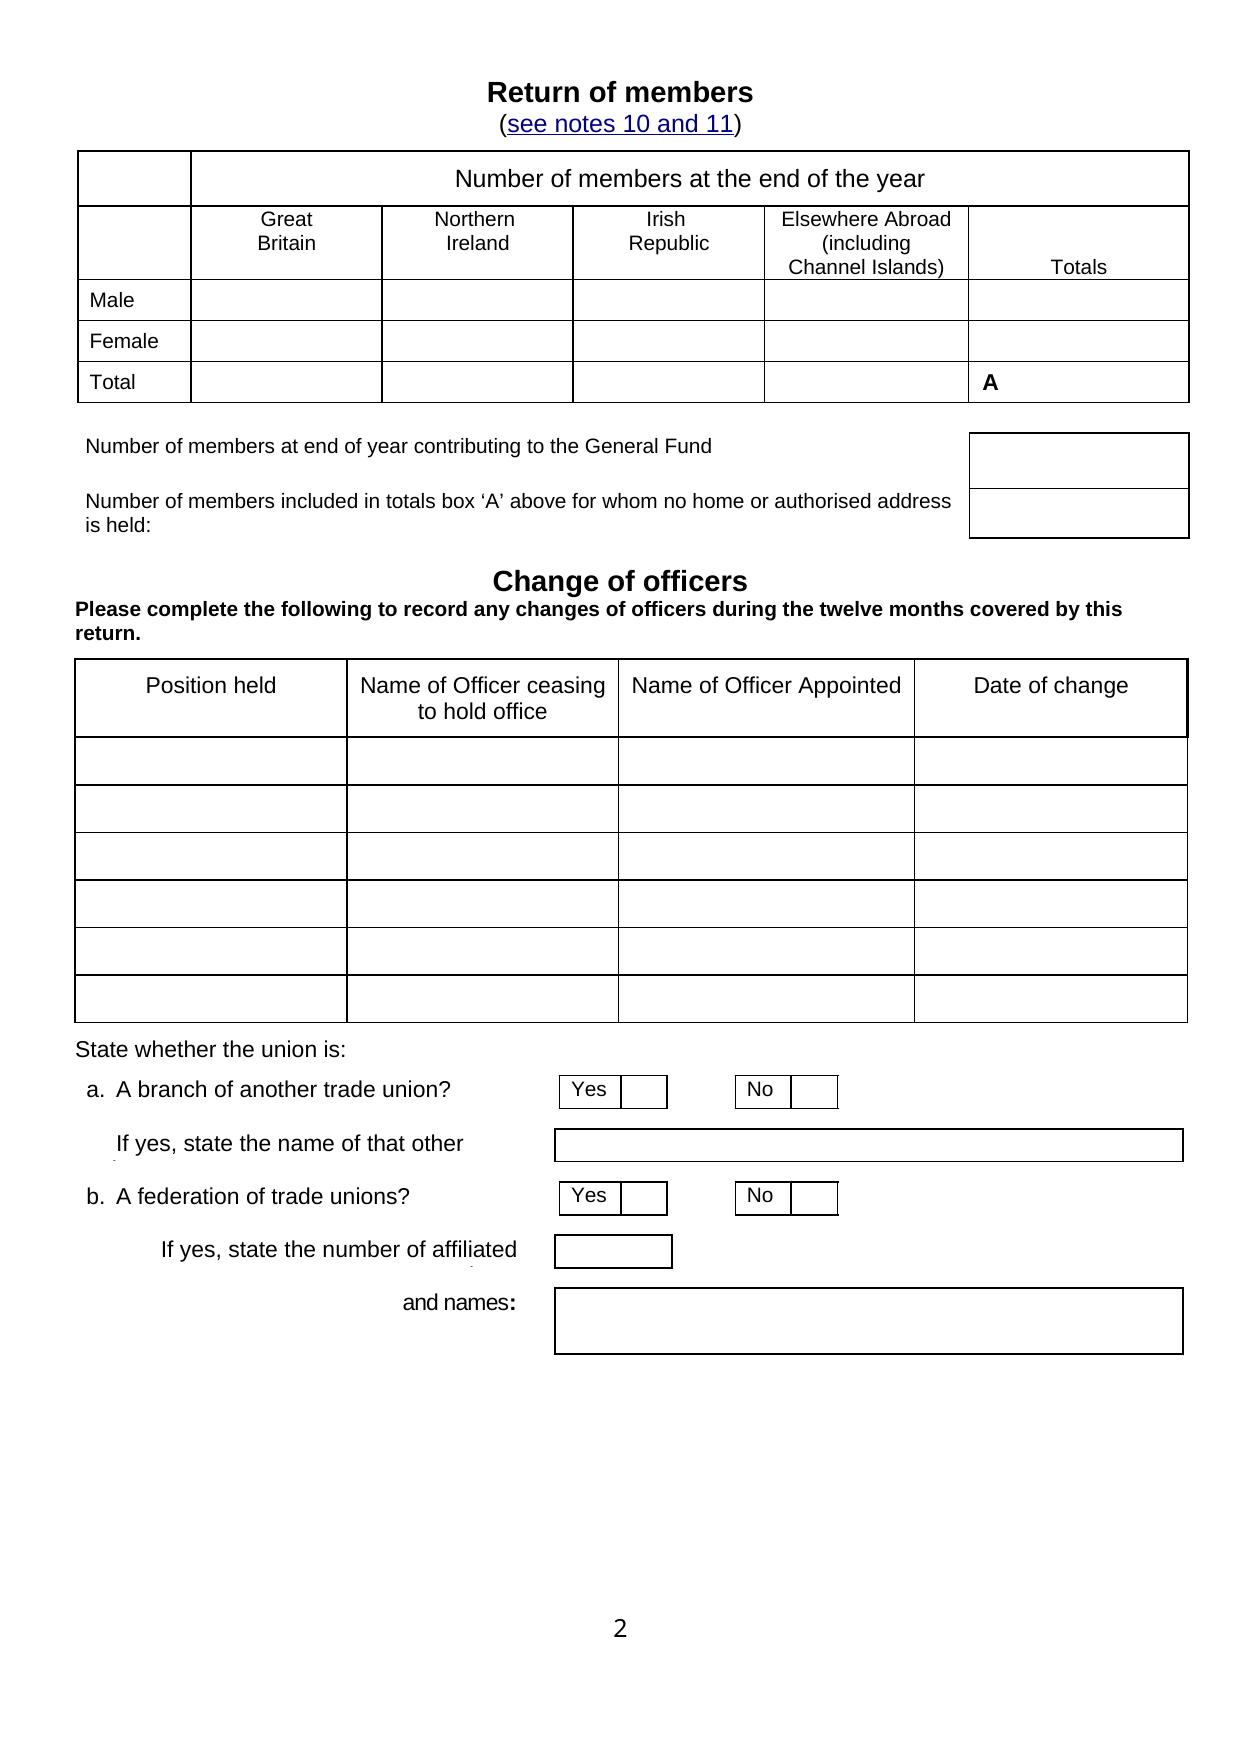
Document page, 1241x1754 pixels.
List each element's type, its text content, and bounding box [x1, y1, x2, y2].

table_header a. A branch of another trade union? [75, 1075, 528, 1108]
table_cell [79, 193, 190, 205]
table_cell [75, 1108, 528, 1128]
table_cell [79, 164, 190, 193]
table_cell [75, 1161, 528, 1181]
table_cell [192, 280, 381, 319]
table_cell Male [79, 280, 190, 319]
table_cell [619, 833, 914, 879]
table_header [76, 660, 346, 672]
table_cell [192, 362, 381, 402]
table_cell [529, 1320, 554, 1353]
table_cell [969, 321, 1012, 361]
text State whether the union is: [75, 1036, 1166, 1062]
table_cell [969, 280, 1012, 319]
table_cell [76, 928, 346, 974]
table_cell [915, 738, 1187, 784]
table_header [792, 1076, 837, 1108]
table_cell No [736, 1183, 790, 1214]
table_header [838, 1075, 1183, 1108]
table_cell [791, 1234, 838, 1267]
table_cell [348, 881, 618, 927]
table_cell [76, 976, 346, 1022]
table_cell [735, 1234, 791, 1267]
table_cell [915, 833, 1187, 879]
table_cell [970, 489, 1188, 537]
table_cell A [969, 362, 1012, 402]
table_cell [529, 1108, 555, 1128]
table_cell Number of members included in totals box ‘A’ above for whom no home or authorised address is held: [74, 488, 969, 537]
table_cell [555, 1267, 1183, 1287]
table_cell [79, 207, 190, 278]
table_cell [529, 1128, 554, 1161]
table_cell Number of members at the end of the year [192, 164, 1188, 193]
table_cell [1012, 362, 1188, 402]
table_cell Yes [560, 1183, 620, 1214]
table_cell Date of change [915, 672, 1186, 724]
table_cell [574, 362, 764, 402]
table_cell [348, 786, 618, 831]
table_cell [619, 786, 914, 831]
table_cell [619, 928, 914, 974]
table_cell [915, 881, 1187, 927]
table_cell Total [79, 362, 190, 402]
table_cell [556, 1236, 671, 1267]
table_header [192, 152, 1188, 164]
table_cell [76, 881, 346, 927]
table_cell [619, 976, 914, 1022]
table_cell Totals [969, 207, 1188, 278]
table_cell [348, 724, 618, 736]
table_cell [765, 321, 968, 361]
table_cell Elsewhere Abroad (including Channel Islands) [765, 207, 968, 278]
table_header Yes [560, 1076, 620, 1108]
table_cell [555, 1108, 1183, 1128]
table_cell and names: [75, 1287, 528, 1320]
table_cell [75, 1214, 528, 1234]
table_cell [622, 1183, 666, 1214]
table_cell [555, 1214, 1183, 1234]
table_cell [765, 362, 968, 402]
table_cell [792, 1183, 837, 1214]
table_cell Position held [76, 672, 346, 724]
table_cell [619, 724, 914, 736]
table_cell [1012, 321, 1188, 361]
table_cell [765, 280, 968, 319]
table_cell Irish Republic [574, 207, 764, 278]
table_cell [556, 1289, 1182, 1353]
table_cell [555, 1162, 1183, 1181]
table_cell [619, 881, 914, 927]
table_cell [574, 321, 764, 361]
table_header [668, 1075, 735, 1108]
table_cell [915, 724, 1186, 736]
table_cell [529, 1287, 554, 1320]
table_cell [192, 193, 1188, 205]
table_cell [529, 1234, 554, 1267]
table_cell [383, 362, 572, 402]
table_cell [529, 1161, 555, 1181]
table_cell [1012, 280, 1188, 319]
table_cell [76, 724, 346, 736]
table_header Number of members at end of year contributing to the General Fund [74, 432, 969, 487]
table_header No [736, 1076, 790, 1108]
table_cell [383, 280, 572, 319]
table_cell [529, 1181, 559, 1214]
table_cell If yes, state the number of affiliated unions: [75, 1234, 528, 1267]
table_cell [75, 1267, 528, 1287]
table_cell Great Britain [192, 207, 381, 278]
table_cell [529, 1267, 555, 1287]
table_cell Northern Ireland [383, 207, 572, 278]
table_cell b. A federation of trade unions? [75, 1181, 528, 1214]
table_cell [348, 833, 618, 879]
table_cell [915, 928, 1187, 974]
table_cell If yes, state the name of that other union: [75, 1128, 528, 1161]
table_cell [619, 738, 914, 784]
table_cell [383, 321, 572, 361]
table_cell [75, 1320, 528, 1353]
text Please complete the following to record any changes of officers during the twelve months covered by this return. [75, 597, 1166, 645]
table_cell [556, 1130, 1182, 1161]
subtitle Change of officers [75, 563, 1166, 597]
table_cell [574, 280, 764, 319]
table_header [348, 660, 618, 672]
table_cell [838, 1234, 1183, 1267]
table_cell [668, 1181, 735, 1214]
table_cell [915, 786, 1187, 831]
table_cell Name of Officer Appointed [619, 672, 914, 724]
table_cell [192, 321, 381, 361]
table_cell Female [79, 321, 190, 361]
table_cell [348, 738, 618, 784]
table_header [619, 660, 914, 672]
table_cell [76, 833, 346, 879]
table_cell [348, 928, 618, 974]
table_header [529, 1075, 559, 1108]
table_cell [838, 1181, 1183, 1214]
table_header [622, 1076, 666, 1108]
table_cell [76, 738, 346, 784]
text (see notes 10 and 11) [75, 108, 1166, 137]
table_header [915, 660, 1186, 672]
table_cell Name of Officer ceasing to hold office [348, 672, 618, 724]
table_cell [529, 1214, 555, 1234]
table_header [79, 152, 190, 164]
table_cell [673, 1234, 735, 1267]
subtitle Return of members [75, 75, 1166, 108]
table_cell [915, 976, 1187, 1022]
table_cell [76, 786, 346, 831]
table_cell [348, 976, 618, 1022]
table_header [970, 434, 1188, 487]
